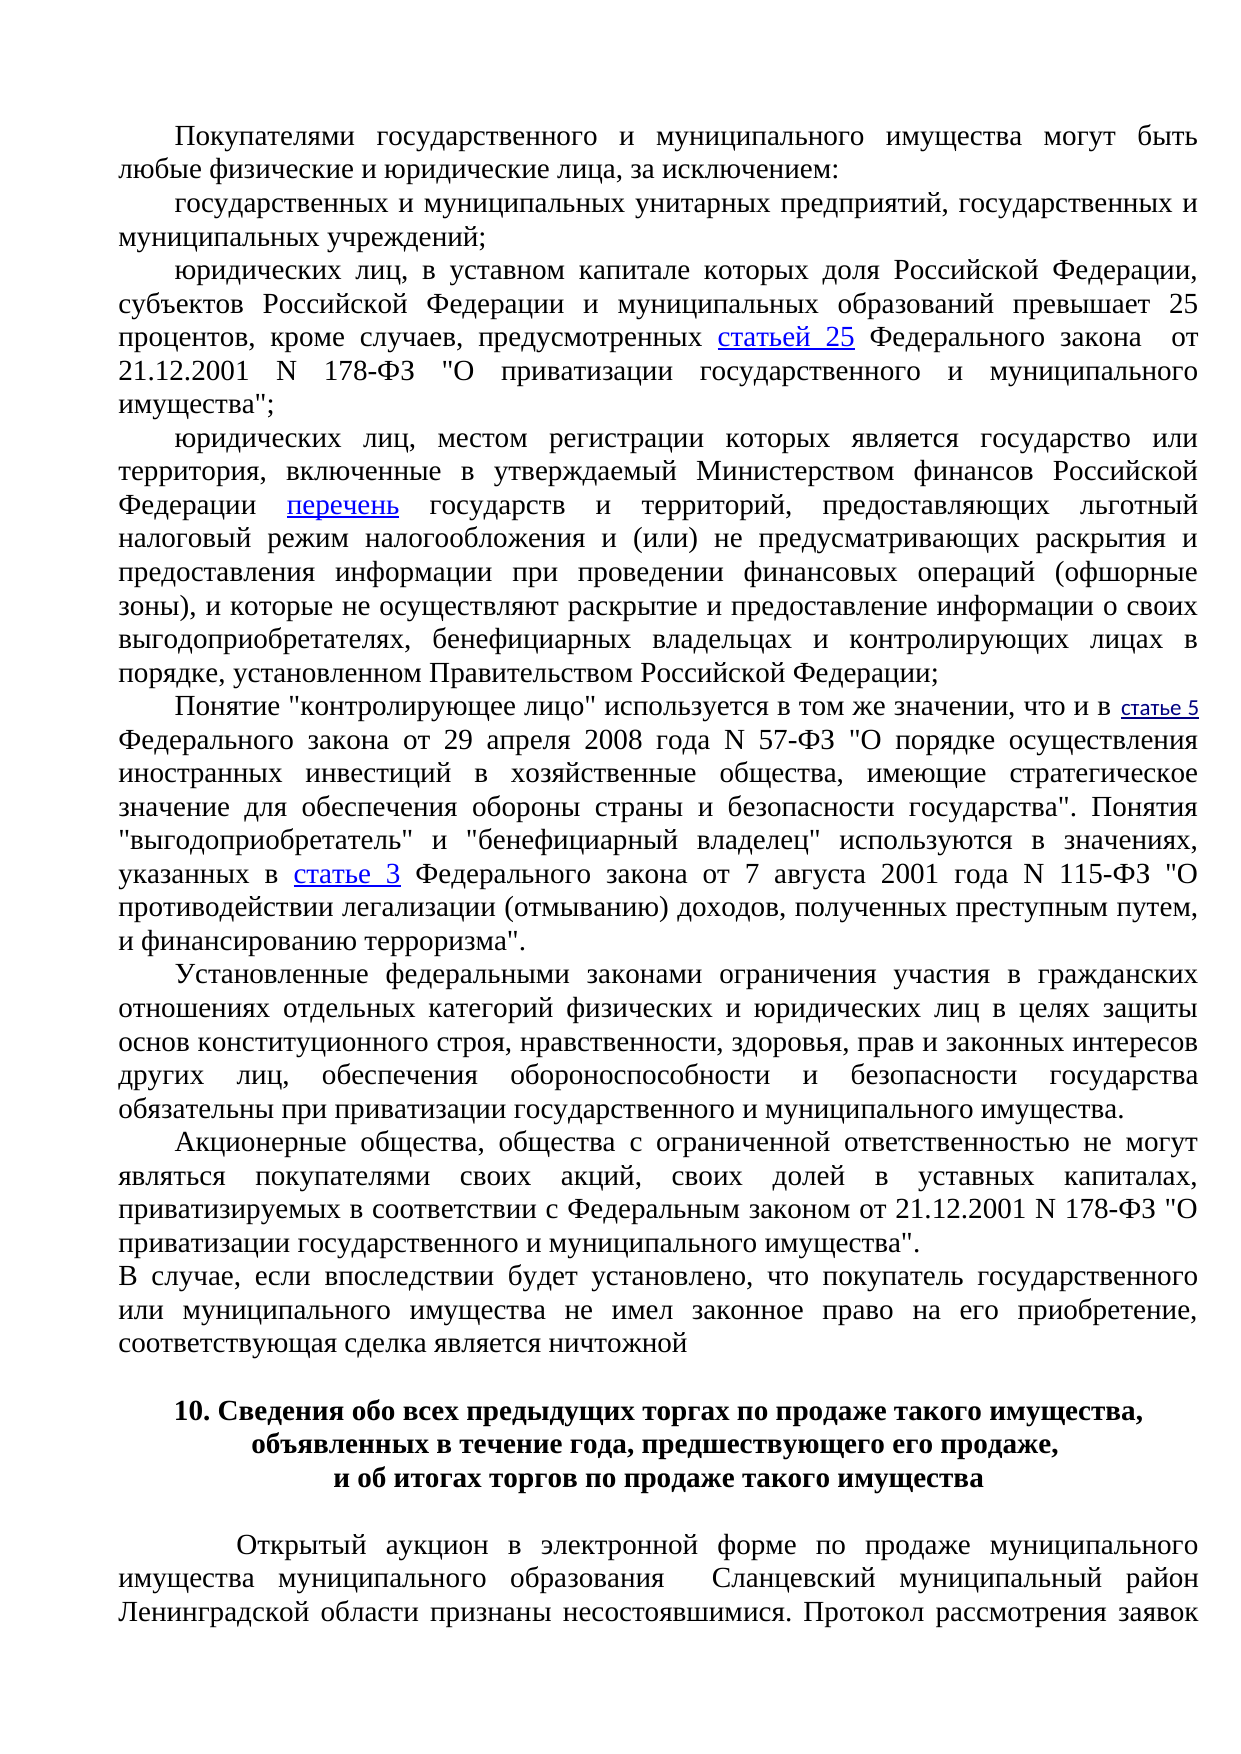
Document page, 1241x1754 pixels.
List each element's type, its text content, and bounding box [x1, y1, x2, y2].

text Открытый аукцион в электронной форме по продаже муниципального имущества муниципального образования Сланцевский муниципальный район Ленинградской области признаны несостоявшимися. Протокол рассмотрения заявок [118, 1527, 1199, 1627]
text юридических лиц, местом регистрации которых является государство или территория, включенные в утверждаемый Министерством финансов Российской Федерации перечень государств и территорий, предоставляющих льготный налоговый режим налогообложения и (или) не предусматривающих раскрытия и предоставления информации при проведении финансовых операций (офшорные зоны), и которые не осуществляют раскрытие и предоставление информации о своих выгодоприобретателях, бенефициарных владельцах и контролирующих лицах в порядке, установленном Правительством Российской Федерации; [118, 420, 1199, 688]
text и об итогах торгов по продаже такого имущества [118, 1460, 1199, 1493]
text Понятие "контролирующее лицо" используется в том же значении, что и в статье 5 Федерального закона от 29 апреля 2008 года N 57-ФЗ "О порядке осуществления иностранных инвестиций в хозяйственные общества, имеющие стратегическое значение для обеспечения обороны страны и безопасности государства". Понятия "выгодоприобретатель" и "бенефициарный владелец" используются в значениях, указанных в статье 3 Федерального закона от 7 августа 2001 года N 115-ФЗ "О противодействии легализации (отмыванию) доходов, полученных преступным путем, и финансированию терроризма". [118, 688, 1199, 957]
text Установленные федеральными законами ограничения участия в гражданских отношениях отдельных категорий физических и юридических лиц в целях защиты основ конституционного строя, нравственности, здоровья, прав и законных интересов других лиц, обеспечения обороноспособности и безопасности государства обязательны при приватизации государственного и муниципального имущества. [118, 957, 1199, 1124]
text юридических лиц, в уставном капитале которых доля Российской Федерации, субъектов Российской Федерации и муниципальных образований превышает 25 процентов, кроме случаев, предусмотренных статьей 25 Федерального закона от 21.12.2001 N 178-ФЗ "О приватизации государственного и муниципального имущества"; [118, 252, 1199, 420]
text Покупателями государственного и муниципального имущества могут быть любые физические и юридические лица, за исключением: [118, 118, 1199, 185]
text государственных и муниципальных унитарных предприятий, государственных и муниципальных учреждений; [118, 185, 1199, 252]
text Акционерные общества, общества с ограниченной ответственностью не могут являться покупателями своих акций, своих долей в уставных капиталах, приватизируемых в соответствии с Федеральным законом от 21.12.2001 N 178-ФЗ "О приватизации государственного и муниципального имущества". [118, 1124, 1199, 1258]
text В случае, если впоследствии будет установлено, что покупатель государственного или муниципального имущества не имел законное право на его приобретение, соответствующая сделка является ничтожной [118, 1258, 1199, 1359]
text 10. Сведения обо всех предыдущих торгах по продаже такого имущества, объявленных в течение года, предшествующего его продаже, [118, 1393, 1199, 1460]
